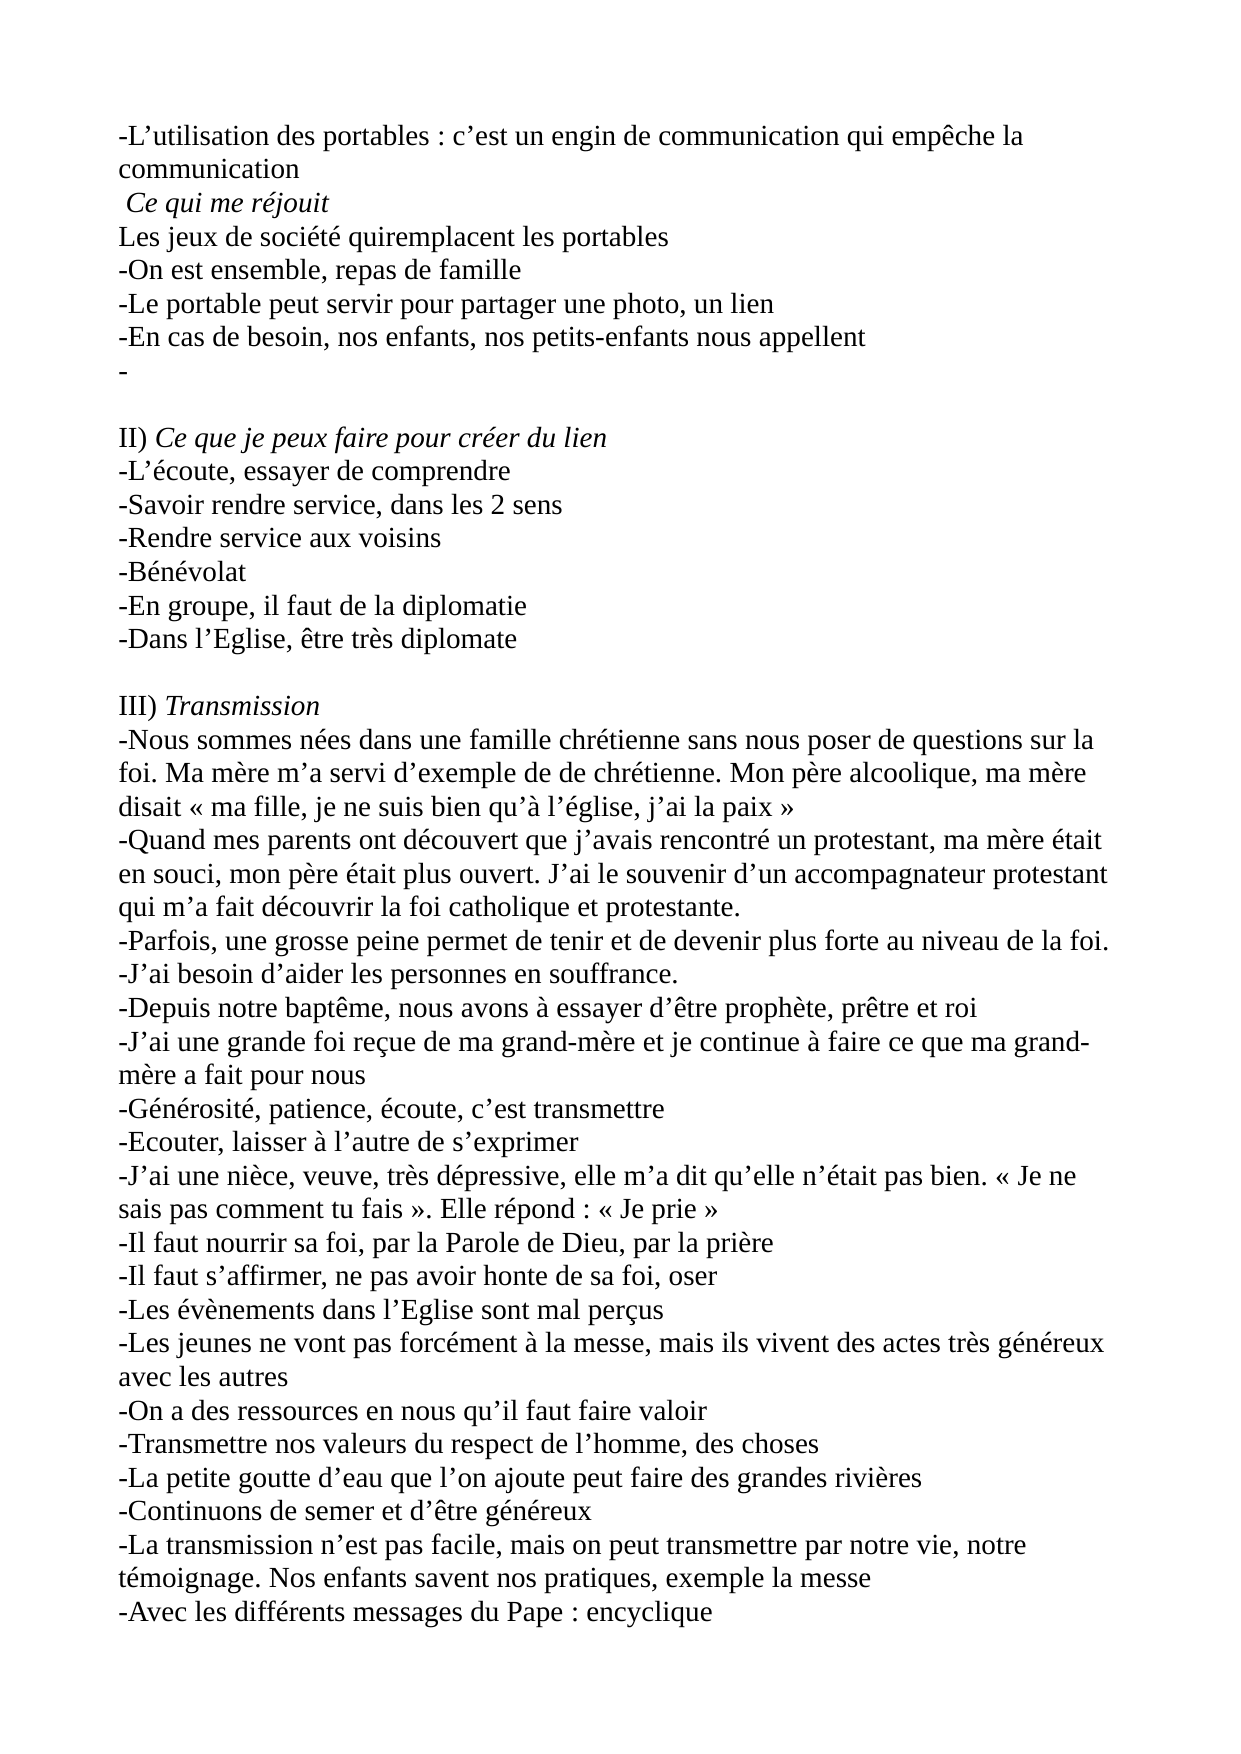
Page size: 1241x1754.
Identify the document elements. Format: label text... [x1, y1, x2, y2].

text -L’écoute, essayer de comprendre [118, 453, 1122, 487]
text -Il faut nourrir sa foi, par la Parole de Dieu, par la prière [118, 1225, 1122, 1258]
text -L’utilisation des portables : c’est un engin de communication qui empêche la communication [118, 118, 1122, 185]
text -Transmettre nos valeurs du respect de l’homme, des choses [118, 1426, 1122, 1460]
text -Quand mes parents ont découvert que j’avais rencontré un protestant, ma mère était en souci, mon père était plus ouvert. J’ai le souvenir d’un accompagnateur protestant qui m’a fait découvrir la foi catholique et protestante. [118, 822, 1122, 923]
text - [118, 353, 1122, 386]
text -En cas de besoin, nos enfants, nos petits-enfants nous appellent [118, 319, 1122, 353]
text -La petite goutte d’eau que l’on ajoute peut faire des grandes rivières [118, 1460, 1122, 1493]
text -Les évènements dans l’Eglise sont mal perçus [118, 1292, 1122, 1326]
text -La transmission n’est pas facile, mais on peut transmettre par notre vie, notre témoignage. Nos enfants savent nos pratiques, exemple la messe [118, 1527, 1122, 1594]
text -Dans l’Eglise, être très diplomate [118, 621, 1122, 655]
text -Depuis notre baptême, nous avons à essayer d’être prophète, prêtre et roi [118, 990, 1122, 1024]
text -Parfois, une grosse peine permet de tenir et de devenir plus forte au niveau de la foi. [118, 923, 1122, 957]
text -Le portable peut servir pour partager une photo, un lien [118, 286, 1122, 319]
text -Bénévolat [118, 554, 1122, 588]
text II) Ce que je peux faire pour créer du lien [118, 420, 1122, 453]
text -Générosité, patience, écoute, c’est transmettre [118, 1091, 1122, 1124]
text -J’ai besoin d’aider les personnes en souffrance. [118, 957, 1122, 990]
text -J’ai une grande foi reçue de ma grand-mère et je continue à faire ce que ma grand-mère a fait pour nous [118, 1024, 1122, 1091]
text -Il faut s’affirmer, ne pas avoir honte de sa foi, oser [118, 1258, 1122, 1292]
text Les jeux de société quiremplacent les portables [118, 219, 1122, 252]
text -Les jeunes ne vont pas forcément à la messe, mais ils vivent des actes très généreux avec les autres [118, 1326, 1122, 1393]
text -Continuons de semer et d’être généreux [118, 1493, 1122, 1527]
text -J’ai une nièce, veuve, très dépressive, elle m’a dit qu’elle n’était pas bien. « Je ne sais pas comment tu fais ». Elle répond : « Je prie » [118, 1158, 1122, 1225]
text III) Transmission [118, 688, 1122, 722]
text -Nous sommes nées dans une famille chrétienne sans nous poser de questions sur la foi. Ma mère m’a servi d’exemple de de chrétienne. Mon père alcoolique, ma mère disait « ma fille, je ne suis bien qu’à l’église, j’ai la paix » [118, 722, 1122, 822]
text Ce qui me réjouit [118, 185, 1122, 219]
text -Rendre service aux voisins [118, 521, 1122, 554]
text -On a des ressources en nous qu’il faut faire valoir [118, 1393, 1122, 1426]
text -En groupe, il faut de la diplomatie [118, 588, 1122, 621]
text -On est ensemble, repas de famille [118, 252, 1122, 286]
text -Savoir rendre service, dans les 2 sens [118, 487, 1122, 521]
text -Ecouter, laisser à l’autre de s’exprimer [118, 1124, 1122, 1158]
text -Avec les différents messages du Pape : encyclique [118, 1594, 1122, 1627]
